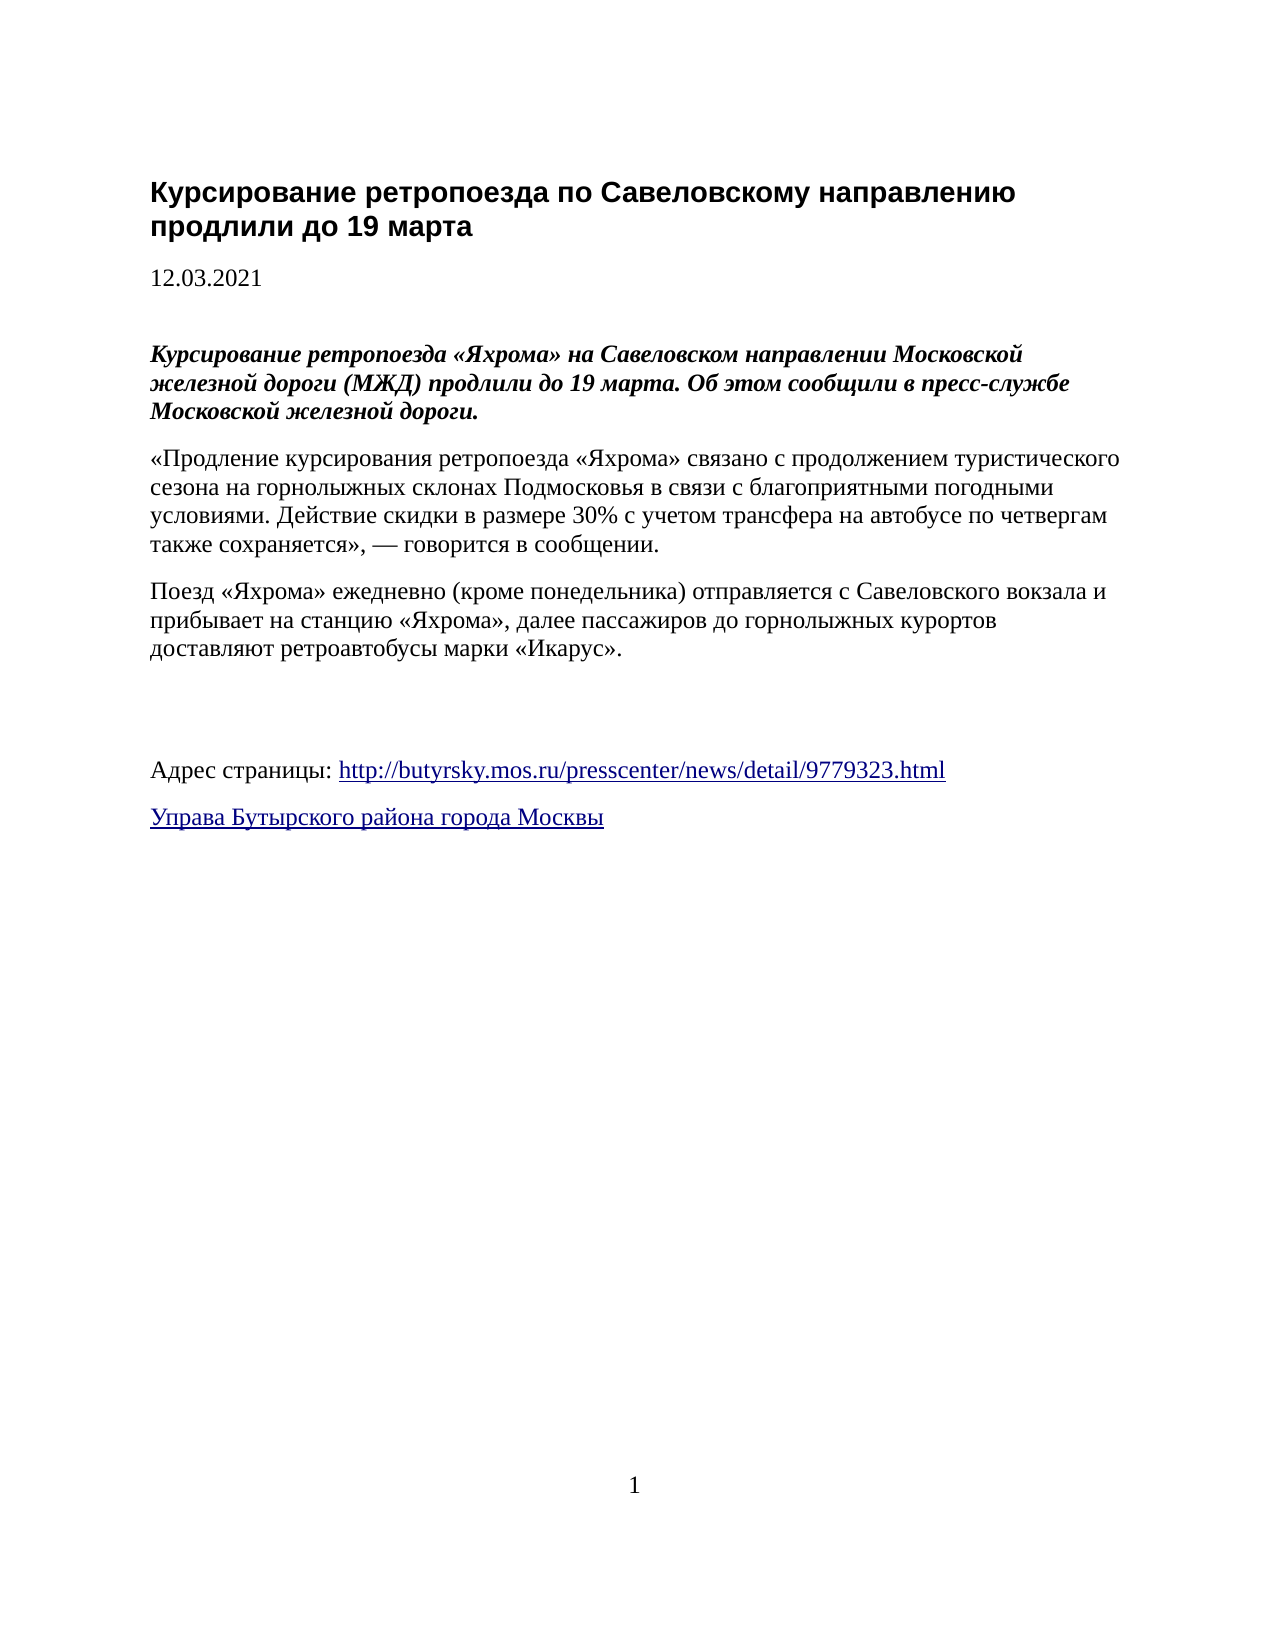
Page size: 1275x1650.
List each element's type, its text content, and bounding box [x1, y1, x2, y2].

text Поезд «Яхрома» ежедневно (кроме понедельника) отправляется с Савеловского вокзала и прибывает на станцию «Яхрома», далее пассажиров до горнолыжных курортов доставляют ретроавтобусы марки «Икарус». [150, 576, 1125, 662]
text 12.03.2021 [150, 263, 1125, 292]
text «Продление курсирования ретропоезда «Яхрома» связано с продолжением туристического сезона на горнолыжных склонах Подмосковья в связи с благоприятными погодными условиями. Действие скидки в размере 30% с учетом трансфера на автобусе по четвергам также сохраняется», — говорится в сообщении. [150, 443, 1125, 558]
text Адрес страницы: http://butyrsky.mos.ru/presscenter/news/detail/9779323.html [150, 756, 1125, 784]
text Управа Бутырского района города Москвы [150, 802, 1125, 831]
text Курсирование ретропоезда «Яхрома» на Савеловском направлении Московской железной дороги (МЖД) продлили до 19 марта. Об этом сообщили в пресс-службе Московской железной дороги. [150, 310, 1125, 425]
subtitle Курсирование ретропоезда по Савеловскому направлению продлили до 19 марта [150, 175, 1125, 242]
